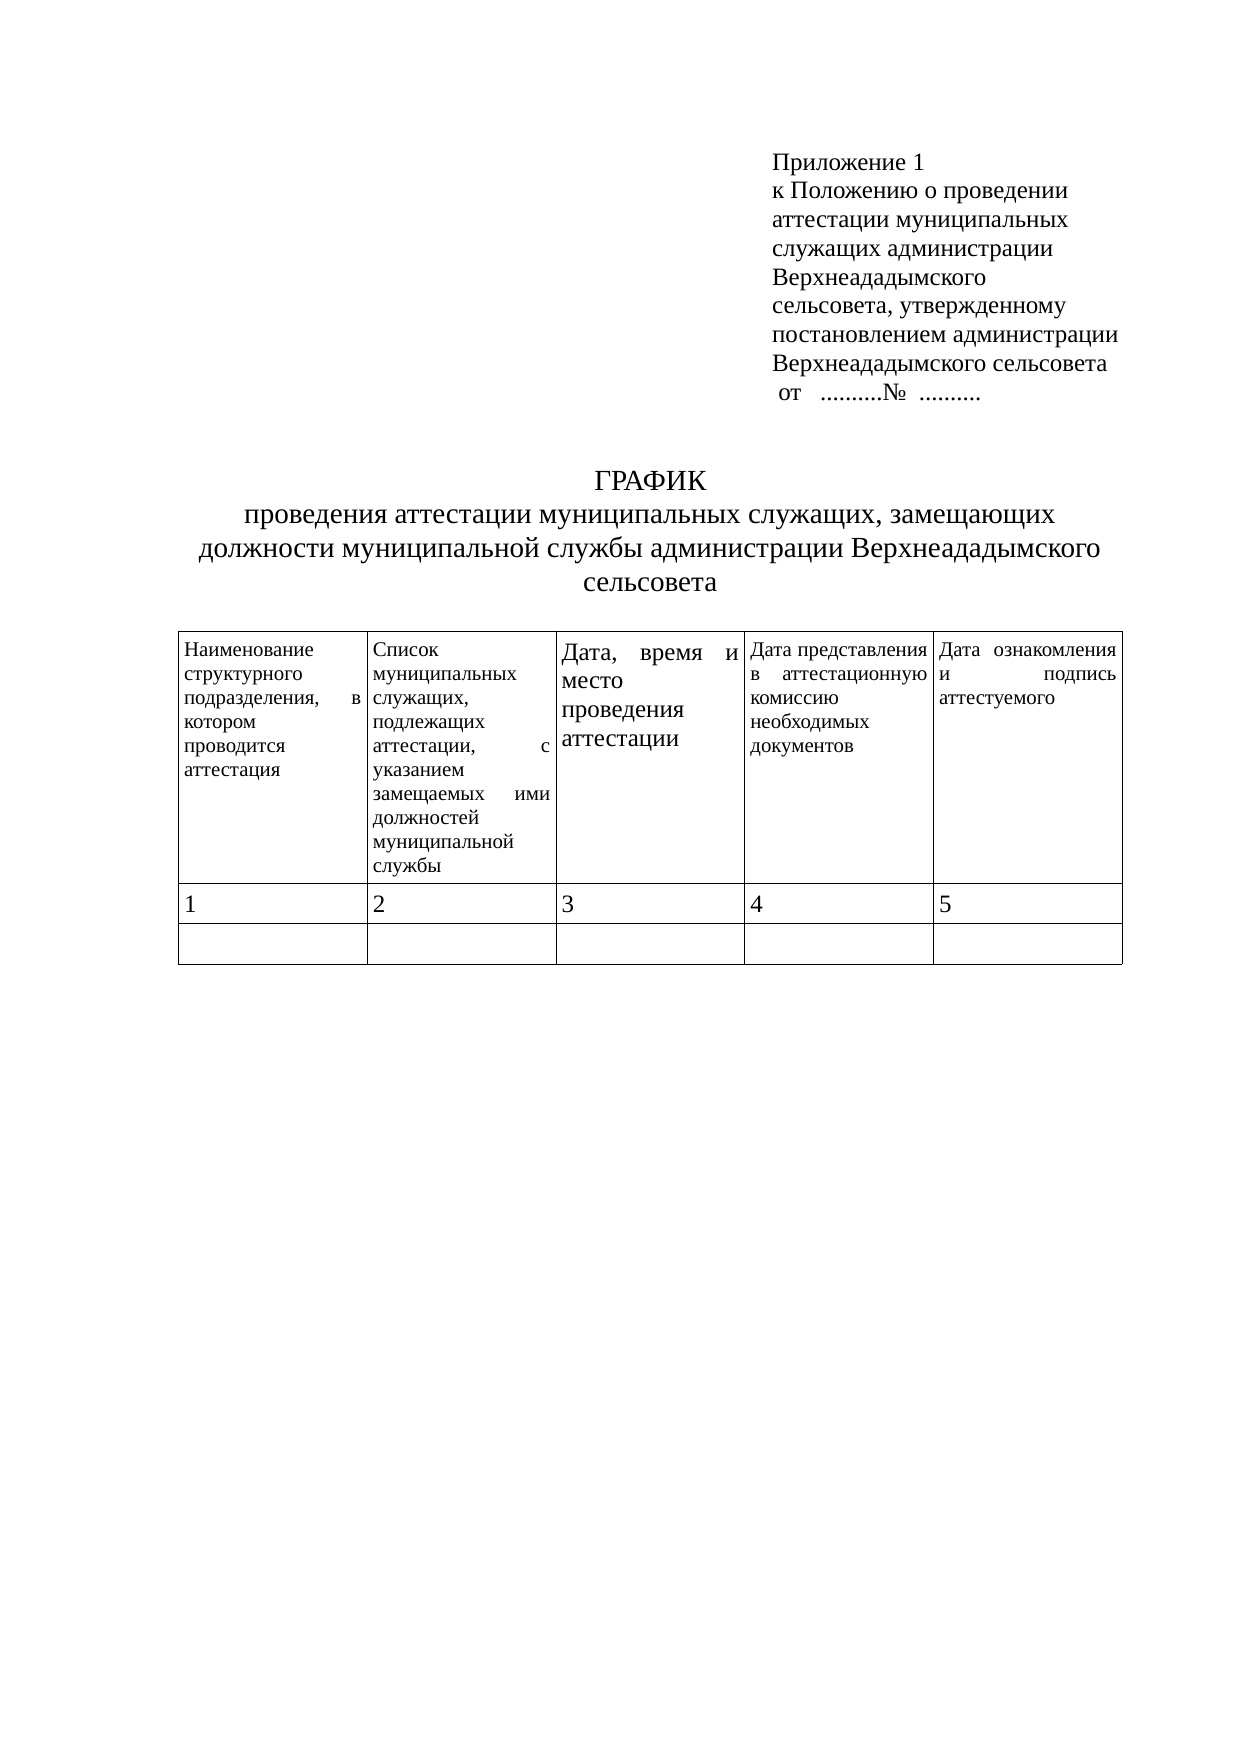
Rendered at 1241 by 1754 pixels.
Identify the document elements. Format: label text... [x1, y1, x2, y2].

table_header Дата ознакомления и подпись аттестуемого [934, 632, 1122, 883]
table_cell 5 [934, 884, 1122, 923]
table_header Дата представления в аттестационную комиссию необходимых документов [745, 632, 933, 883]
table_header Наименование структурного подразделения, в котором проводится аттестация [179, 632, 367, 883]
text к Положению о проведении [178, 176, 1122, 204]
table_header Дата, время и место проведения аттестации [557, 632, 744, 883]
text от ..........№ .......... [178, 377, 1122, 406]
text Приложение 1 [178, 147, 1122, 176]
text постановлением администрации [178, 319, 1122, 348]
text Верхнеададымского [178, 262, 1122, 291]
text ГРАФИК [178, 463, 1122, 497]
table_cell 3 [557, 884, 744, 923]
table_header Список муниципальных служащих, подлежащих аттестации, с указанием замещаемых ими должностей муниципальной службы [368, 632, 556, 883]
table_cell [368, 924, 556, 964]
text аттестации муниципальных [178, 204, 1122, 233]
text Верхнеададымского сельсовета [178, 348, 1122, 377]
text сельсовета, утвержденному [178, 291, 1122, 319]
table_cell [557, 924, 744, 964]
table_cell 1 [179, 884, 367, 923]
table_cell 2 [368, 884, 556, 923]
table_cell [934, 924, 1122, 964]
text проведения аттестации муниципальных служащих, замещающих должности муниципальной службы администрации Верхнеададымского сельсовета [178, 497, 1122, 597]
table_cell 4 [745, 884, 933, 923]
text служащих администрации [178, 233, 1122, 262]
table_cell [745, 924, 933, 964]
table_cell [179, 924, 367, 964]
